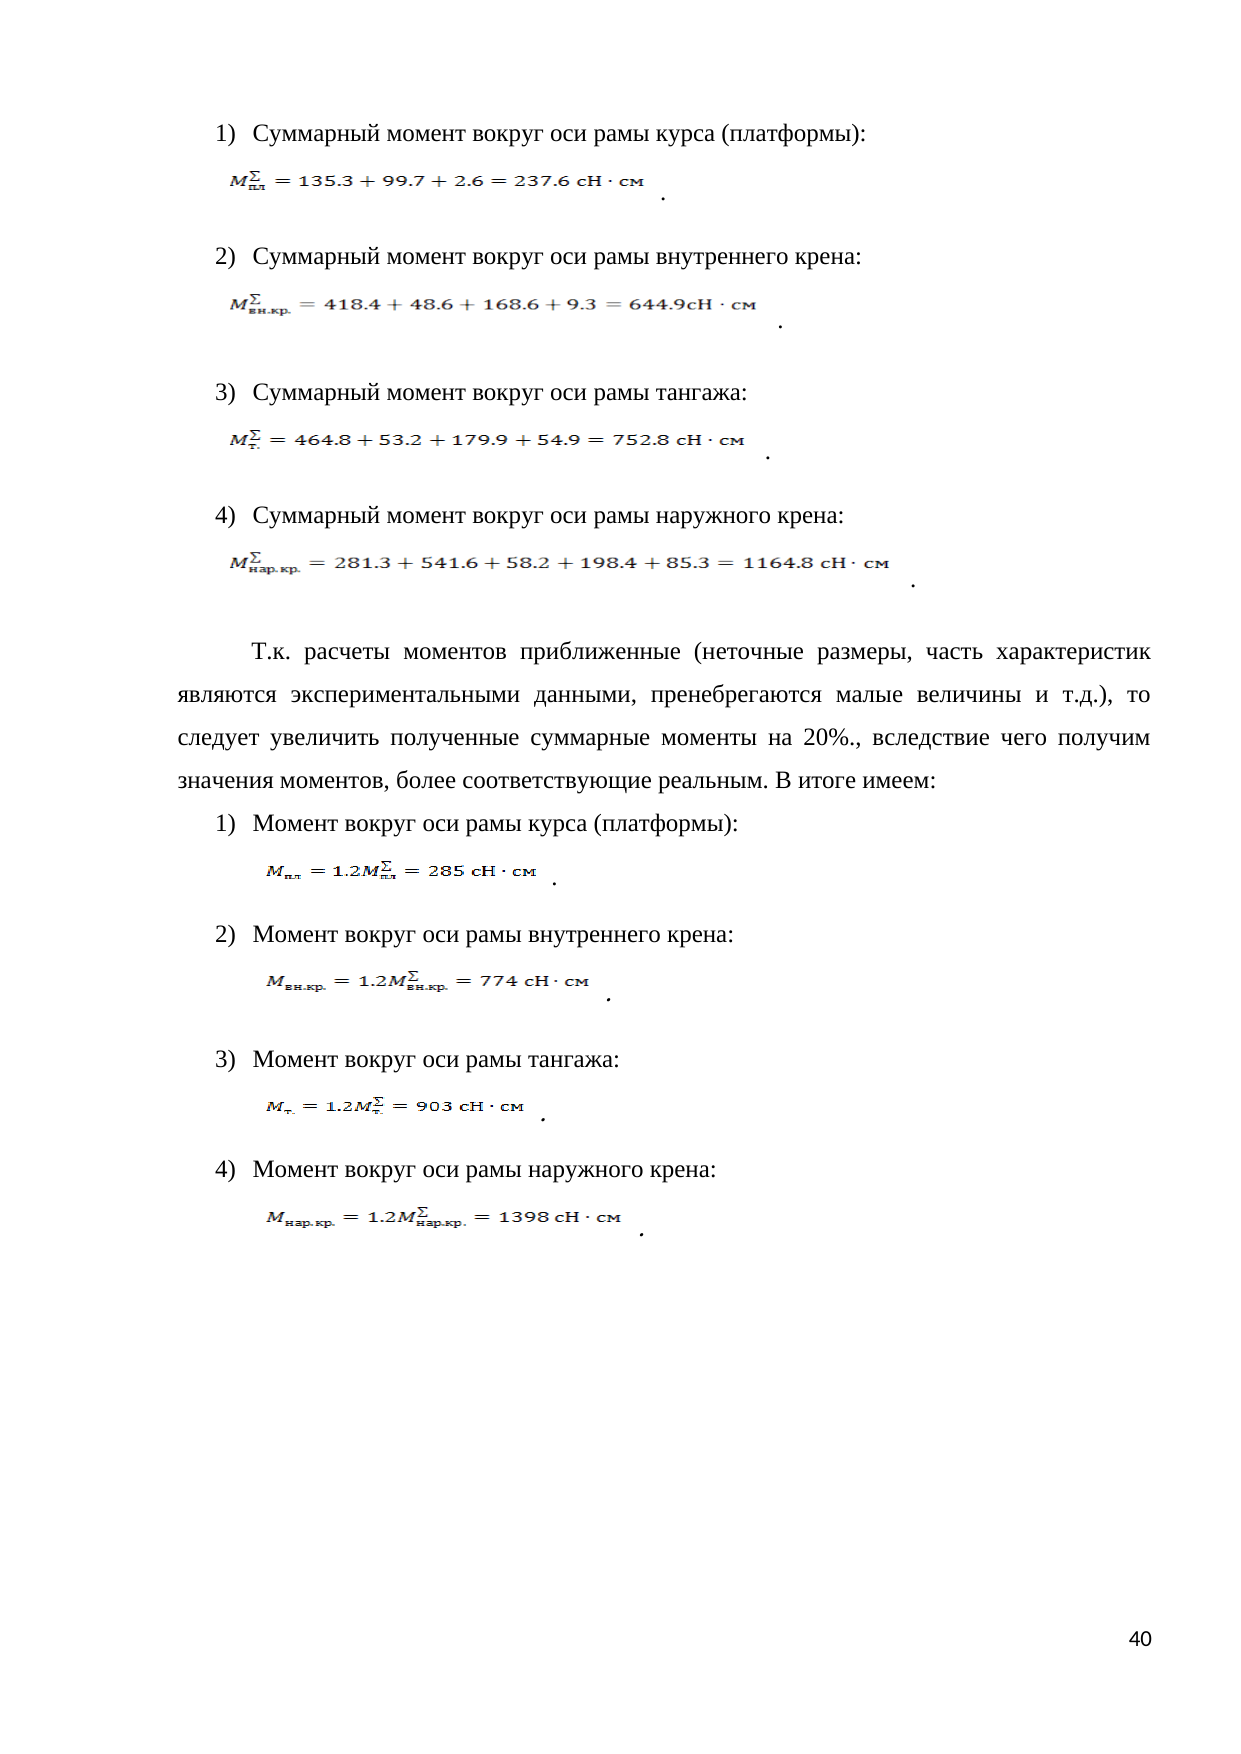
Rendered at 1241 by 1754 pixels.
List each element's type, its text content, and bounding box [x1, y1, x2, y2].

text . [215, 543, 1152, 612]
text . [177, 962, 1152, 1021]
picture [229, 427, 750, 452]
picture [229, 168, 645, 193]
picture [266, 1205, 622, 1230]
list Суммарный момент вокруг оси рамы наружного крена: [215, 500, 1152, 529]
picture [266, 970, 589, 994]
text . [177, 851, 1152, 899]
list Суммарный момент вокруг оси рамы внутреннего крена: [215, 241, 1152, 270]
text . [215, 284, 1152, 353]
picture [229, 292, 762, 321]
list Момент вокруг оси рамы внутреннего крена: [215, 919, 1152, 948]
text . [177, 1087, 1152, 1134]
list Момент вокруг оси рамы тангажа: [215, 1044, 1152, 1072]
list Суммарный момент вокруг оси рамы тангажа: [215, 377, 1152, 406]
text Т.к. расчеты моментов приближенные (неточные размеры, часть характеристик являются экспериментальными данными, пренебрегаются малые величины и т.д.), то следует увеличить полученные суммарные моменты на 20%., вследствие чего получим значения моментов, более соответствующие реальным. В итоге имеем: [177, 636, 1152, 794]
text . [215, 420, 1152, 479]
list Момент вокруг оси рамы наружного крена: [215, 1154, 1152, 1183]
list Момент вокруг оси рамы курса (платформы): [215, 808, 1152, 837]
picture [266, 859, 536, 879]
list Суммарный момент вокруг оси рамы курса (платформы): [215, 118, 1152, 147]
text . [177, 1198, 1152, 1256]
picture [229, 551, 895, 580]
picture [266, 1094, 524, 1114]
text . [215, 161, 1152, 220]
